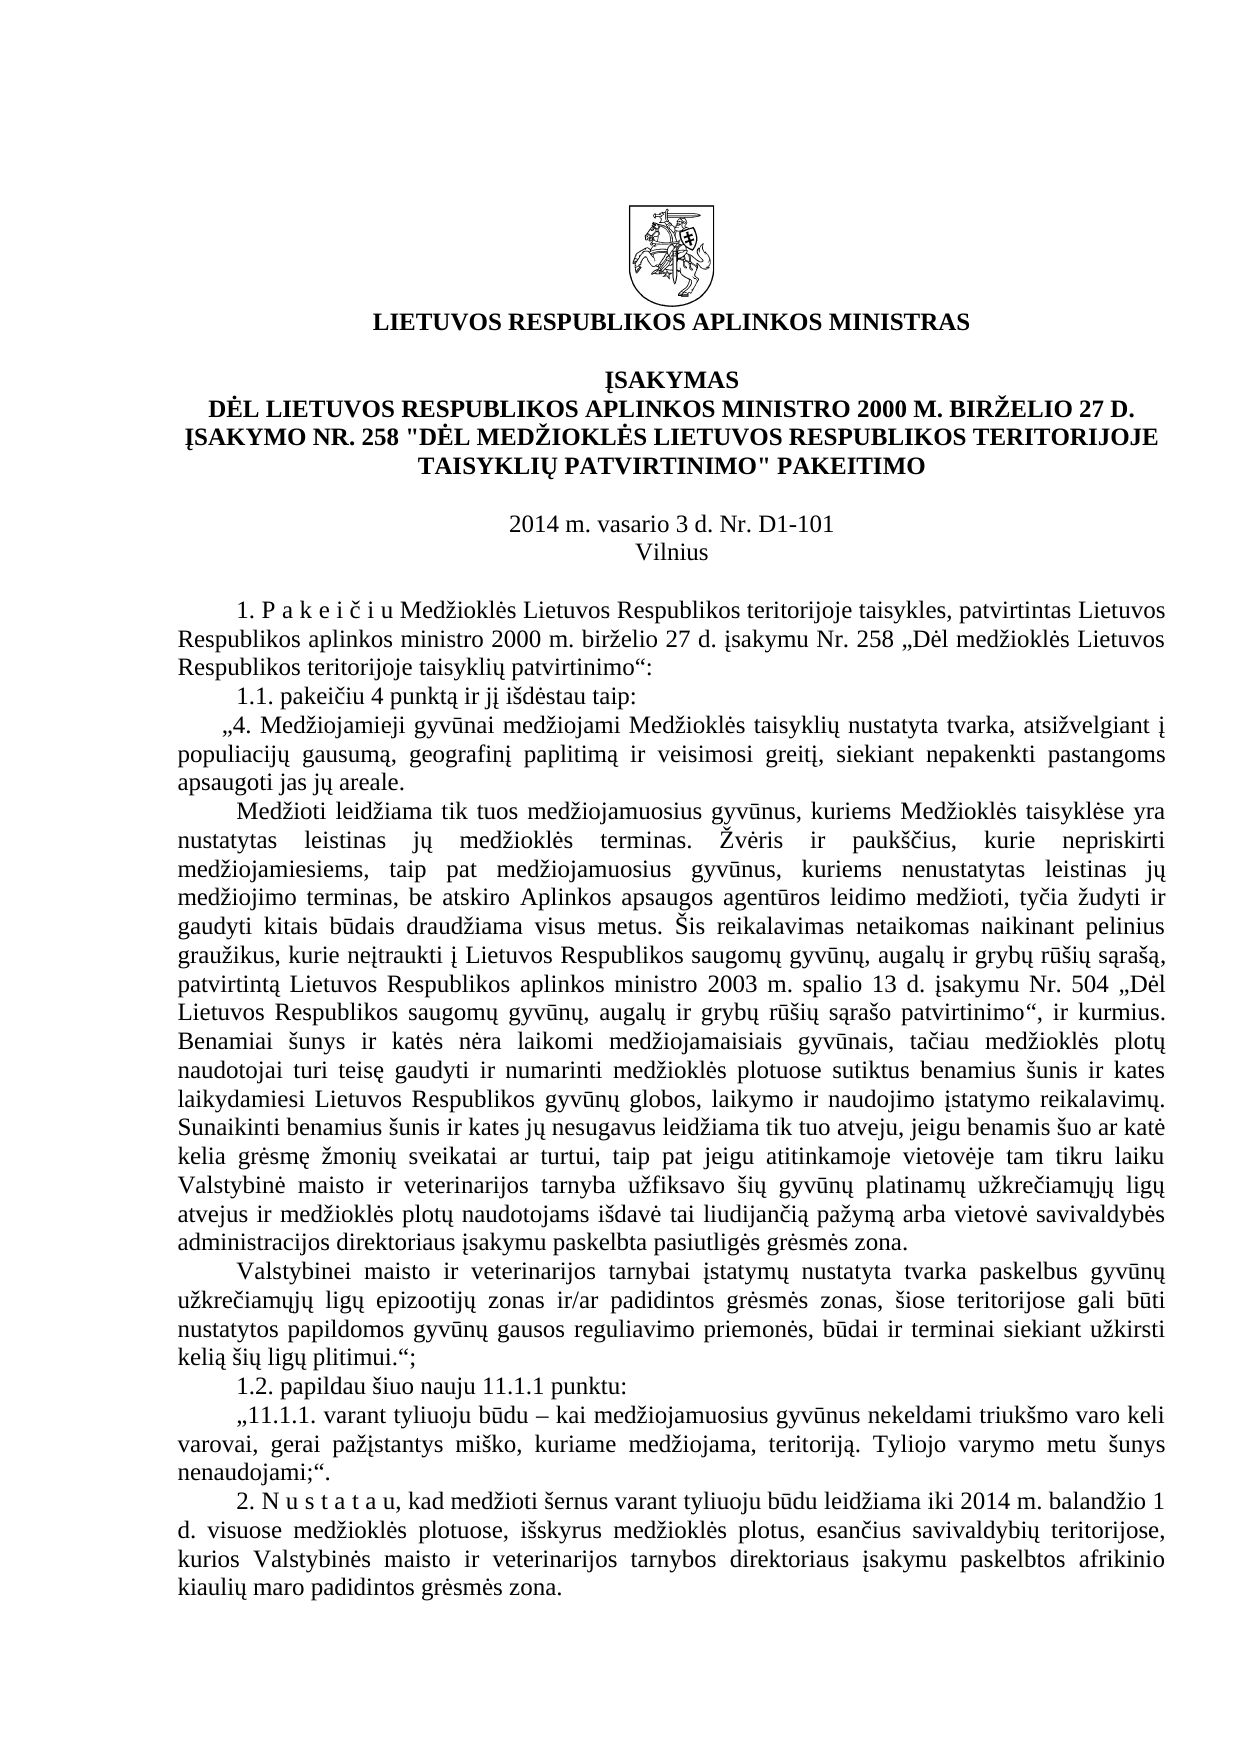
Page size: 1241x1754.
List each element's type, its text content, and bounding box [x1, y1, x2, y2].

text LIETUVOS RESPUBLIKOS APLINKOS MINISTRAS [177, 307, 1166, 336]
text 1.2. papildau šiuo nauju 11.1.1 punktu: [177, 1371, 1166, 1400]
text Valstybinei maisto ir veterinarijos tarnybai įstatymų nustatyta tvarka paskelbus gyvūnų užkrečiamųjų ligų epizootijų zonas ir/ar padidintos grėsmės zonas, šiose teritorijose gali būti nustatytos papildomos gyvūnų gausos reguliavimo priemonės, būdai ir terminai siekiant užkirsti kelią šių ligų plitimui.“; [177, 1256, 1166, 1371]
text „4. Medžiojamieji gyvūnai medžiojami Medžioklės taisyklių nustatyta tvarka, atsižvelgiant į populiacijų gausumą, geografinį paplitimą ir veisimosi greitį, siekiant nepakenkti pastangoms apsaugoti jas jų areale. [177, 710, 1166, 796]
text 2014 m. vasario 3 d. Nr. D1-101 [177, 509, 1166, 537]
text 2. N u s t a t a u, kad medžioti šernus varant tyliuoju būdu leidžiama iki 2014 m. balandžio 1 d. visuose medžioklės plotuose, išskyrus medžioklės plotus, esančius savivaldybių teritorijose, kurios Valstybinės maisto ir veterinarijos tarnybos direktoriaus įsakymu paskelbtos afrikinio kiaulių maro padidintos grėsmės zona. [177, 1486, 1166, 1601]
text Vilnius [177, 537, 1166, 595]
text DĖL LIETUVOS RESPUBLIKOS APLINKOS MINISTRO 2000 M. BIRŽELIO 27 D. ĮSAKYMO NR. 258 "DĖL MEDŽIOKLĖS LIETUVOS RESPUBLIKOS TERITORIJOJE TAISYKLIŲ PATVIRTINIMO" PAKEITIMO [177, 394, 1166, 480]
text „11.1.1. varant tyliuoju būdu – kai medžiojamuosius gyvūnus nekeldami triukšmo varo keli varovai, gerai pažįstantys miško, kuriame medžiojama, teritoriją. Tyliojo varymo metu šunys nenaudojami;“. [177, 1400, 1166, 1486]
text Medžioti leidžiama tik tuos medžiojamuosius gyvūnus, kuriems Medžioklės taisyklėse yra nustatytas leistinas jų medžioklės terminas. Žvėris ir paukščius, kurie nepriskirti medžiojamiesiems, taip pat medžiojamuosius gyvūnus, kuriems nenustatytas leistinas jų medžiojimo terminas, be atskiro Aplinkos apsaugos agentūros leidimo medžioti, tyčia žudyti ir gaudyti kitais būdais draudžiama visus metus. Šis reikalavimas netaikomas naikinant pelinius graužikus, kurie neįtraukti į Lietuvos Respublikos saugomų gyvūnų, augalų ir grybų rūšių sąrašą, patvirtintą Lietuvos Respublikos aplinkos ministro 2003 m. spalio 13 d. įsakymu Nr. 504 „Dėl Lietuvos Respublikos saugomų gyvūnų, augalų ir grybų rūšių sąrašo patvirtinimo“, ir kurmius. Benamiai šunys ir katės nėra laikomi medžiojamaisiais gyvūnais, tačiau medžioklės plotų naudotojai turi teisę gaudyti ir numarinti medžioklės plotuose sutiktus benamius šunis ir kates laikydamiesi Lietuvos Respublikos gyvūnų globos, laikymo ir naudojimo įstatymo reikalavimų. Sunaikinti benamius šunis ir kates jų nesugavus leidžiama tik tuo atveju, jeigu benamis šuo ar katė kelia grėsmę žmonių sveikatai ar turtui, taip pat jeigu atitinkamoje vietovėje tam tikru laiku Valstybinė maisto ir veterinarijos tarnyba užfiksavo šių gyvūnų platinamų užkrečiamųjų ligų atvejus ir medžioklės plotų naudotojams išdavė tai liudijančią pažymą arba vietovė savivaldybės administracijos direktoriaus įsakymu paskelbta pasiutligės grėsmės zona. [177, 796, 1166, 1256]
text ĮSAKYMAS [177, 365, 1166, 394]
text 1.1. pakeičiu 4 punktą ir jį išdėstau taip: [177, 681, 1166, 710]
text 1. P a k e i č i u Medžioklės Lietuvos Respublikos teritorijoje taisykles, patvirtintas Lietuvos Respublikos aplinkos ministro 2000 m. birželio 27 d. įsakymu Nr. 258 „Dėl medžioklės Lietuvos Respublikos teritorijoje taisyklių patvirtinimo“: [177, 595, 1166, 681]
